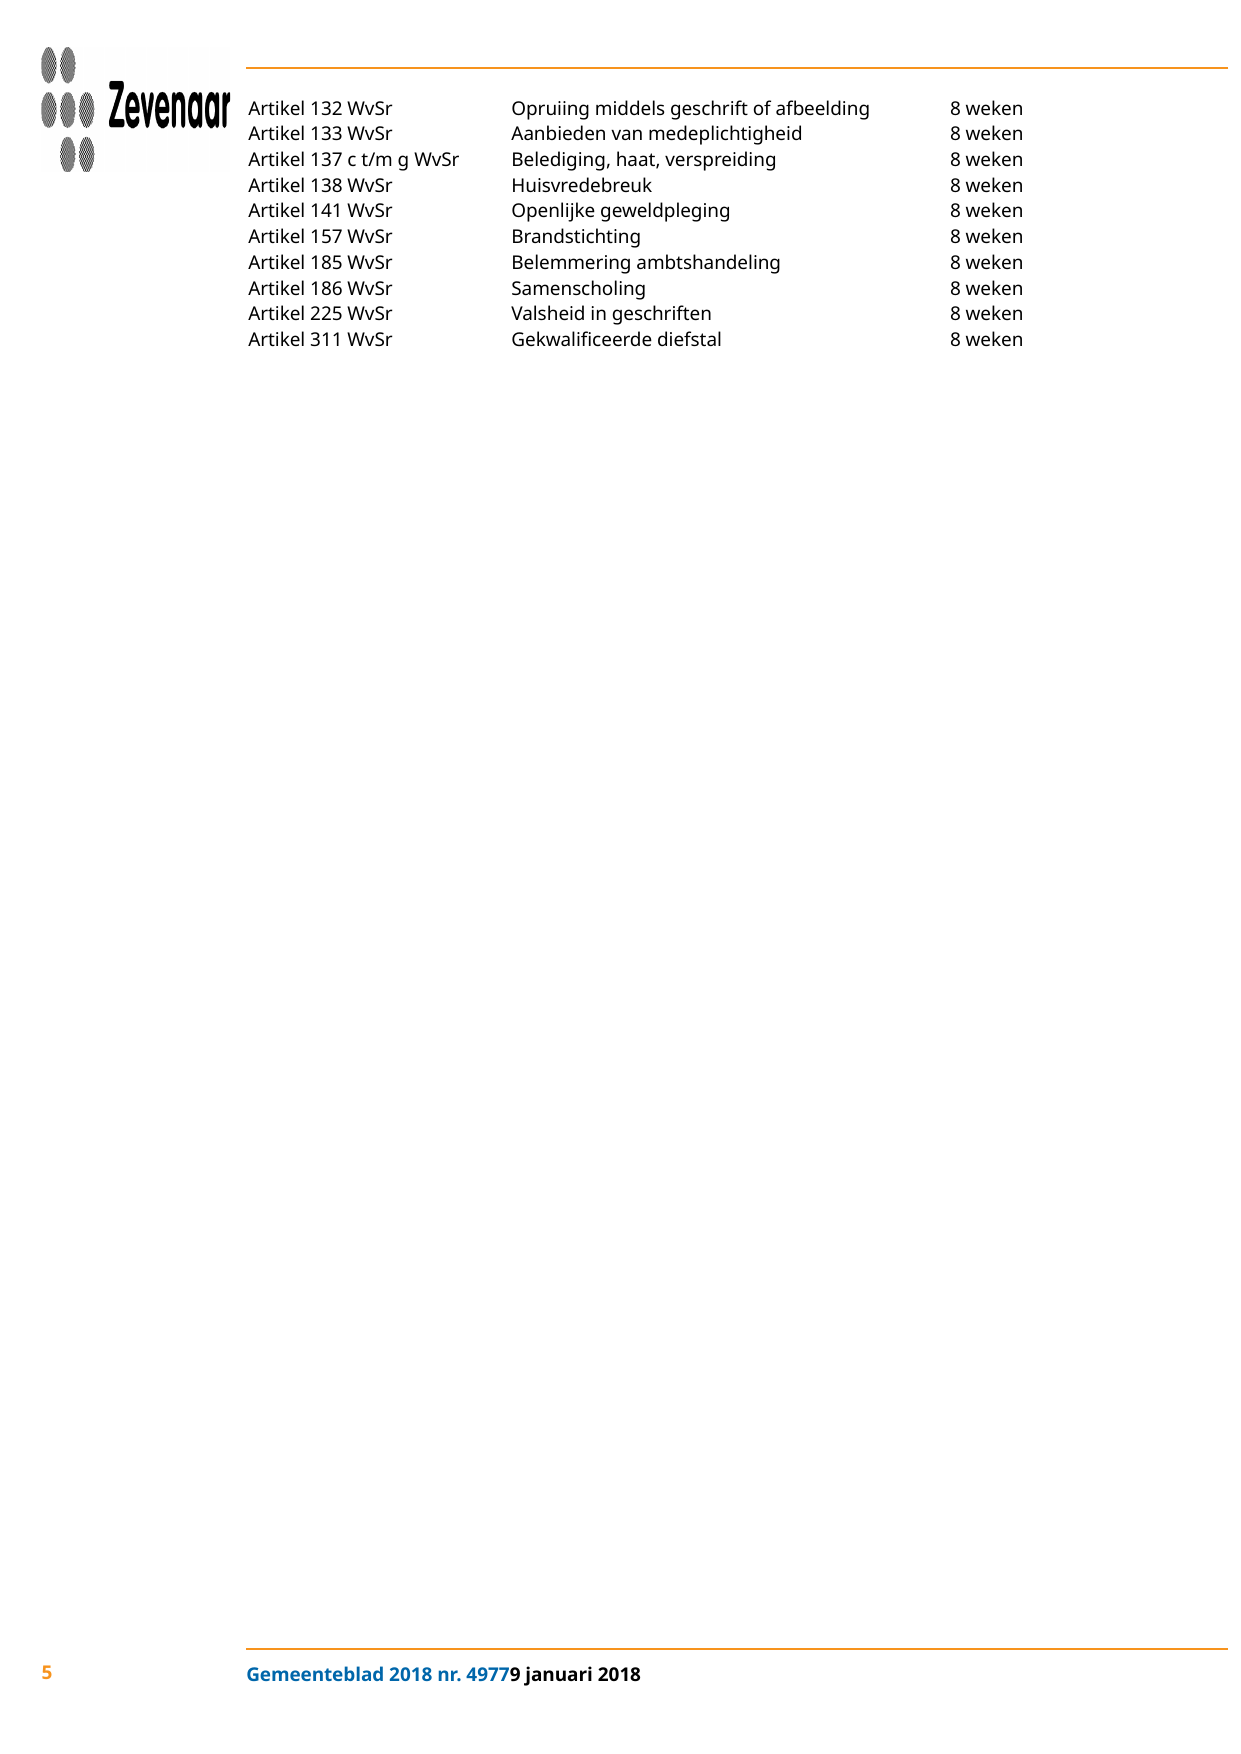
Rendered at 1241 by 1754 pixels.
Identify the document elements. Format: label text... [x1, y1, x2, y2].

table_cell Artikel 141 WvSr [248, 198, 511, 223]
table_cell 8 weken [950, 301, 1152, 326]
table_cell Belemmering ambtshandeling [511, 249, 950, 275]
table_cell Artikel 157 WvSr [248, 224, 511, 249]
table_cell Opruiing middels geschrift of afbeelding [511, 95, 950, 121]
table_cell 8 weken [950, 275, 1152, 301]
table_cell 8 weken [950, 326, 1152, 352]
table_cell 8 weken [950, 121, 1152, 146]
table_cell Artikel 132 WvSr [248, 95, 511, 121]
table_cell Samenscholing [511, 275, 950, 301]
table_cell Artikel 137 c t/m g WvSr [248, 146, 511, 172]
table_cell Belediging, haat, verspreiding [511, 146, 950, 172]
table_cell Gekwalificeerde diefstal [511, 326, 950, 352]
table_cell Artikel 133 WvSr [248, 121, 511, 146]
table_cell Artikel 185 WvSr [248, 249, 511, 275]
table_cell Artikel 138 WvSr [248, 172, 511, 198]
table_cell Valsheid in geschriften [511, 301, 950, 326]
picture [41, 47, 231, 172]
table_cell Aanbieden van medeplichtigheid [511, 121, 950, 146]
table_cell Brandstichting [511, 224, 950, 249]
table_cell Artikel 311 WvSr [248, 326, 511, 352]
table_cell Artikel 186 WvSr [248, 275, 511, 301]
table_cell Huisvredebreuk [511, 172, 950, 198]
table_cell 8 weken [950, 224, 1152, 249]
table_cell 8 weken [950, 198, 1152, 223]
table_cell 8 weken [950, 95, 1152, 121]
table_cell 8 weken [950, 172, 1152, 198]
table_cell 8 weken [950, 249, 1152, 275]
table_cell Artikel 225 WvSr [248, 301, 511, 326]
table_cell 8 weken [950, 146, 1152, 172]
table_cell Openlijke geweldpleging [511, 198, 950, 223]
